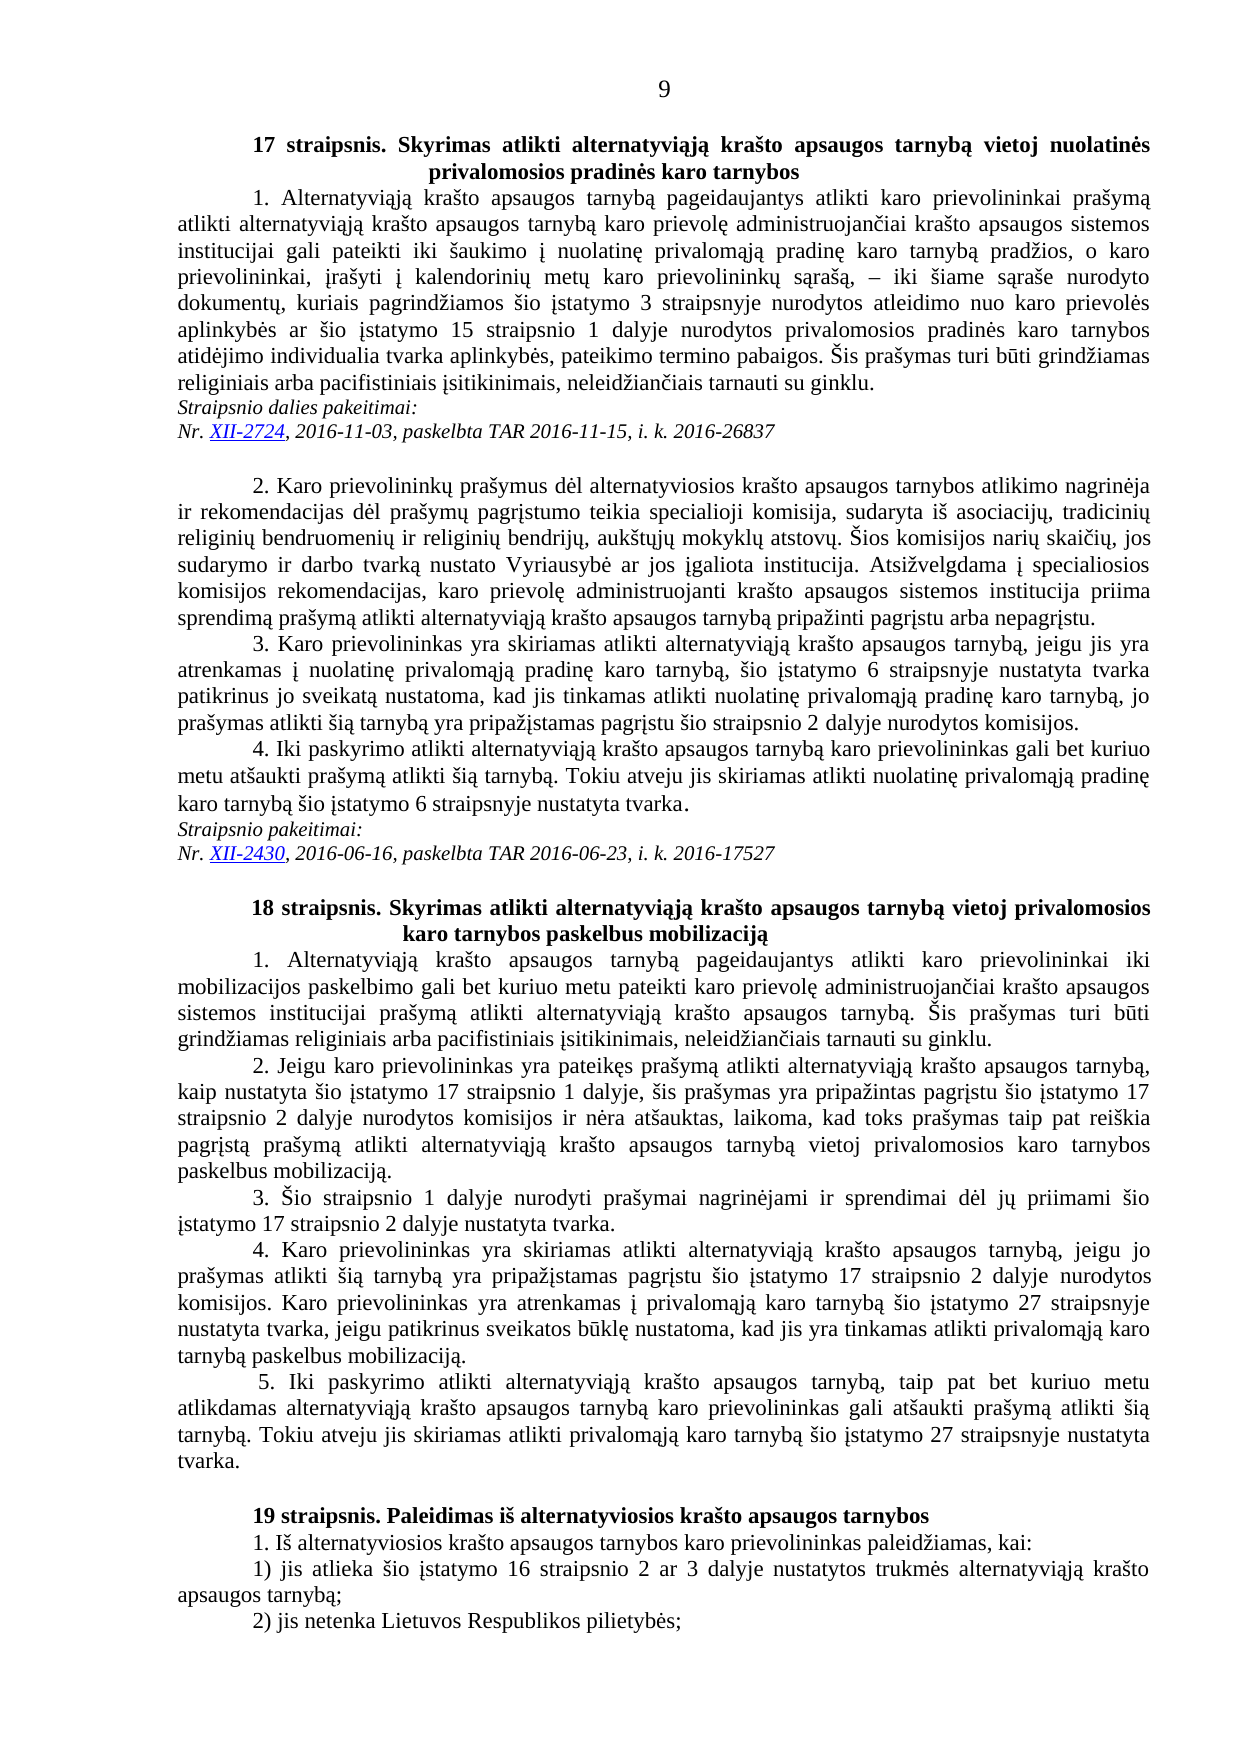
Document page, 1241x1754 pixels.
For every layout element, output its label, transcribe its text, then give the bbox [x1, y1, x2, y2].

text Nr. XII-2724, 2016-11-03, paskelbta TAR 2016-11-15, i. k. 2016-26837 [177, 419, 1152, 443]
text 1) jis atlieka šio įstatymo 16 straipsnio 2 ar 3 dalyje nustatytos trukmės alternatyviąją krašto apsaugos tarnybą; [177, 1555, 1152, 1608]
text 4. Iki paskyrimo atlikti alternatyviąją krašto apsaugos tarnybą karo prievolininkas gali bet kuriuo metu atšaukti prašymą atlikti šią tarnybą. Tokiu atveju jis skiriamas atlikti nuolatinę privalomąją pradinę karo tarnybą šio įstatymo 6 straipsnyje nustatyta tvarka. [177, 735, 1152, 817]
text 2. Karo prievolininkų prašymus dėl alternatyviosios krašto apsaugos tarnybos atlikimo nagrinėja ir rekomendacijas dėl prašymų pagrįstumo teikia specialioji komisija, sudaryta iš asociacijų, tradicinių religinių bendruomenių ir religinių bendrijų, aukštųjų mokyklų atstovų. Šios komisijos narių skaičių, jos sudarymo ir darbo tvarką nustato Vyriausybė ar jos įgaliota institucija. Atsižvelgdama į specialiosios komisijos rekomendacijas, karo prievolę administruojanti krašto apsaugos sistemos institucija priima sprendimą prašymą atlikti alternatyviąją krašto apsaugos tarnybą pripažinti pagrįstu arba nepagrįstu. [177, 472, 1152, 630]
text 3. Šio straipsnio 1 dalyje nurodyti prašymai nagrinėjami ir sprendimai dėl jų priimami šio įstatymo 17 straipsnio 2 dalyje nustatyta tvarka. [177, 1183, 1152, 1236]
text Straipsnio pakeitimai: [177, 817, 1152, 841]
text 1. Iš alternatyviosios krašto apsaugos tarnybos karo prievolininkas paleidžiamas, kai: [177, 1528, 1152, 1555]
text 18 straipsnis. Skyrimas atlikti alternatyviąją krašto apsaugos tarnybą vietoj privalomosios karo tarnybos paskelbus mobilizaciją [251, 894, 1152, 946]
text Straipsnio dalies pakeitimai: [177, 395, 1152, 419]
text 1. Alternatyviąją krašto apsaugos tarnybą pageidaujantys atlikti karo prievolininkai prašymą atlikti alternatyviąją krašto apsaugos tarnybą karo prievolę administruojančiai krašto apsaugos sistemos institucijai gali pateikti iki šaukimo į nuolatinę privalomąją pradinę karo tarnybą pradžios, o karo prievolininkai, įrašyti į kalendorinių metų karo prievolininkų sąrašą, – iki šiame sąraše nurodyto dokumentų, kuriais pagrindžiamos šio įstatymo 3 straipsnyje nurodytos atleidimo nuo karo prievolės aplinkybės ar šio įstatymo 15 straipsnio 1 dalyje nurodytos privalomosios pradinės karo tarnybos atidėjimo individualia tvarka aplinkybės, pateikimo termino pabaigos. Šis prašymas turi būti grindžiamas religiniais arba pacifistiniais įsitikinimais, neleidžiančiais tarnauti su ginklu. [177, 184, 1152, 395]
text 1. Alternatyviąją krašto apsaugos tarnybą pageidaujantys atlikti karo prievolininkai iki mobilizacijos paskelbimo gali bet kuriuo metu pateikti karo prievolę administruojančiai krašto apsaugos sistemos institucijai prašymą atlikti alternatyviąją krašto apsaugos tarnybą. Šis prašymas turi būti grindžiamas religiniais arba pacifistiniais įsitikinimais, neleidžiančiais tarnauti su ginklu. [177, 946, 1152, 1052]
text 2. Jeigu karo prievolininkas yra pateikęs prašymą atlikti alternatyviąją krašto apsaugos tarnybą, kaip nustatyta šio įstatymo 17 straipsnio 1 dalyje, šis prašymas yra pripažintas pagrįstu šio įstatymo 17 straipsnio 2 dalyje nurodytos komisijos ir nėra atšauktas, laikoma, kad toks prašymas taip pat reiškia pagrįstą prašymą atlikti alternatyviąją krašto apsaugos tarnybą vietoj privalomosios karo tarnybos paskelbus mobilizaciją. [177, 1052, 1152, 1183]
text 2) jis netenka Lietuvos Respublikos pilietybės; [177, 1608, 1152, 1634]
text 3. Karo prievolininkas yra skiriamas atlikti alternatyviąją krašto apsaugos tarnybą, jeigu jis yra atrenkamas į nuolatinę privalomąją pradinę karo tarnybą, šio įstatymo 6 straipsnyje nustatyta tvarka patikrinus jo sveikatą nustatoma, kad jis tinkamas atlikti nuolatinę privalomąją pradinę karo tarnybą, jo prašymas atlikti šią tarnybą yra pripažįstamas pagrįstu šio straipsnio 2 dalyje nurodytos komisijos. [177, 630, 1152, 735]
text Nr. XII-2430, 2016-06-16, paskelbta TAR 2016-06-23, i. k. 2016-17527 [177, 841, 1152, 865]
text 5. Iki paskyrimo atlikti alternatyviąją krašto apsaugos tarnybą, taip pat bet kuriuo metu atlikdamas alternatyviąją krašto apsaugos tarnybą karo prievolininkas gali atšaukti prašymą atlikti šią tarnybą. Tokiu atveju jis skiriamas atlikti privalomąją karo tarnybą šio įstatymo 27 straipsnyje nustatyta tvarka. [177, 1368, 1152, 1473]
text 4. Karo prievolininkas yra skiriamas atlikti alternatyviąją krašto apsaugos tarnybą, jeigu jo prašymas atlikti šią tarnybą yra pripažįstamas pagrįstu šio įstatymo 17 straipsnio 2 dalyje nurodytos komisijos. Karo prievolininkas yra atrenkamas į privalomąją karo tarnybą šio įstatymo 27 straipsnyje nustatyta tvarka, jeigu patikrinus sveikatos būklę nustatoma, kad jis yra tinkamas atlikti privalomąją karo tarnybą paskelbus mobilizaciją. [177, 1236, 1152, 1368]
text 17 straipsnis. Skyrimas atlikti alternatyviąją krašto apsaugos tarnybą vietoj nuolatinės privalomosios pradinės karo tarnybos [252, 131, 1152, 184]
text 19 straipsnis. Paleidimas iš alternatyviosios krašto apsaugos tarnybos [177, 1502, 1152, 1528]
